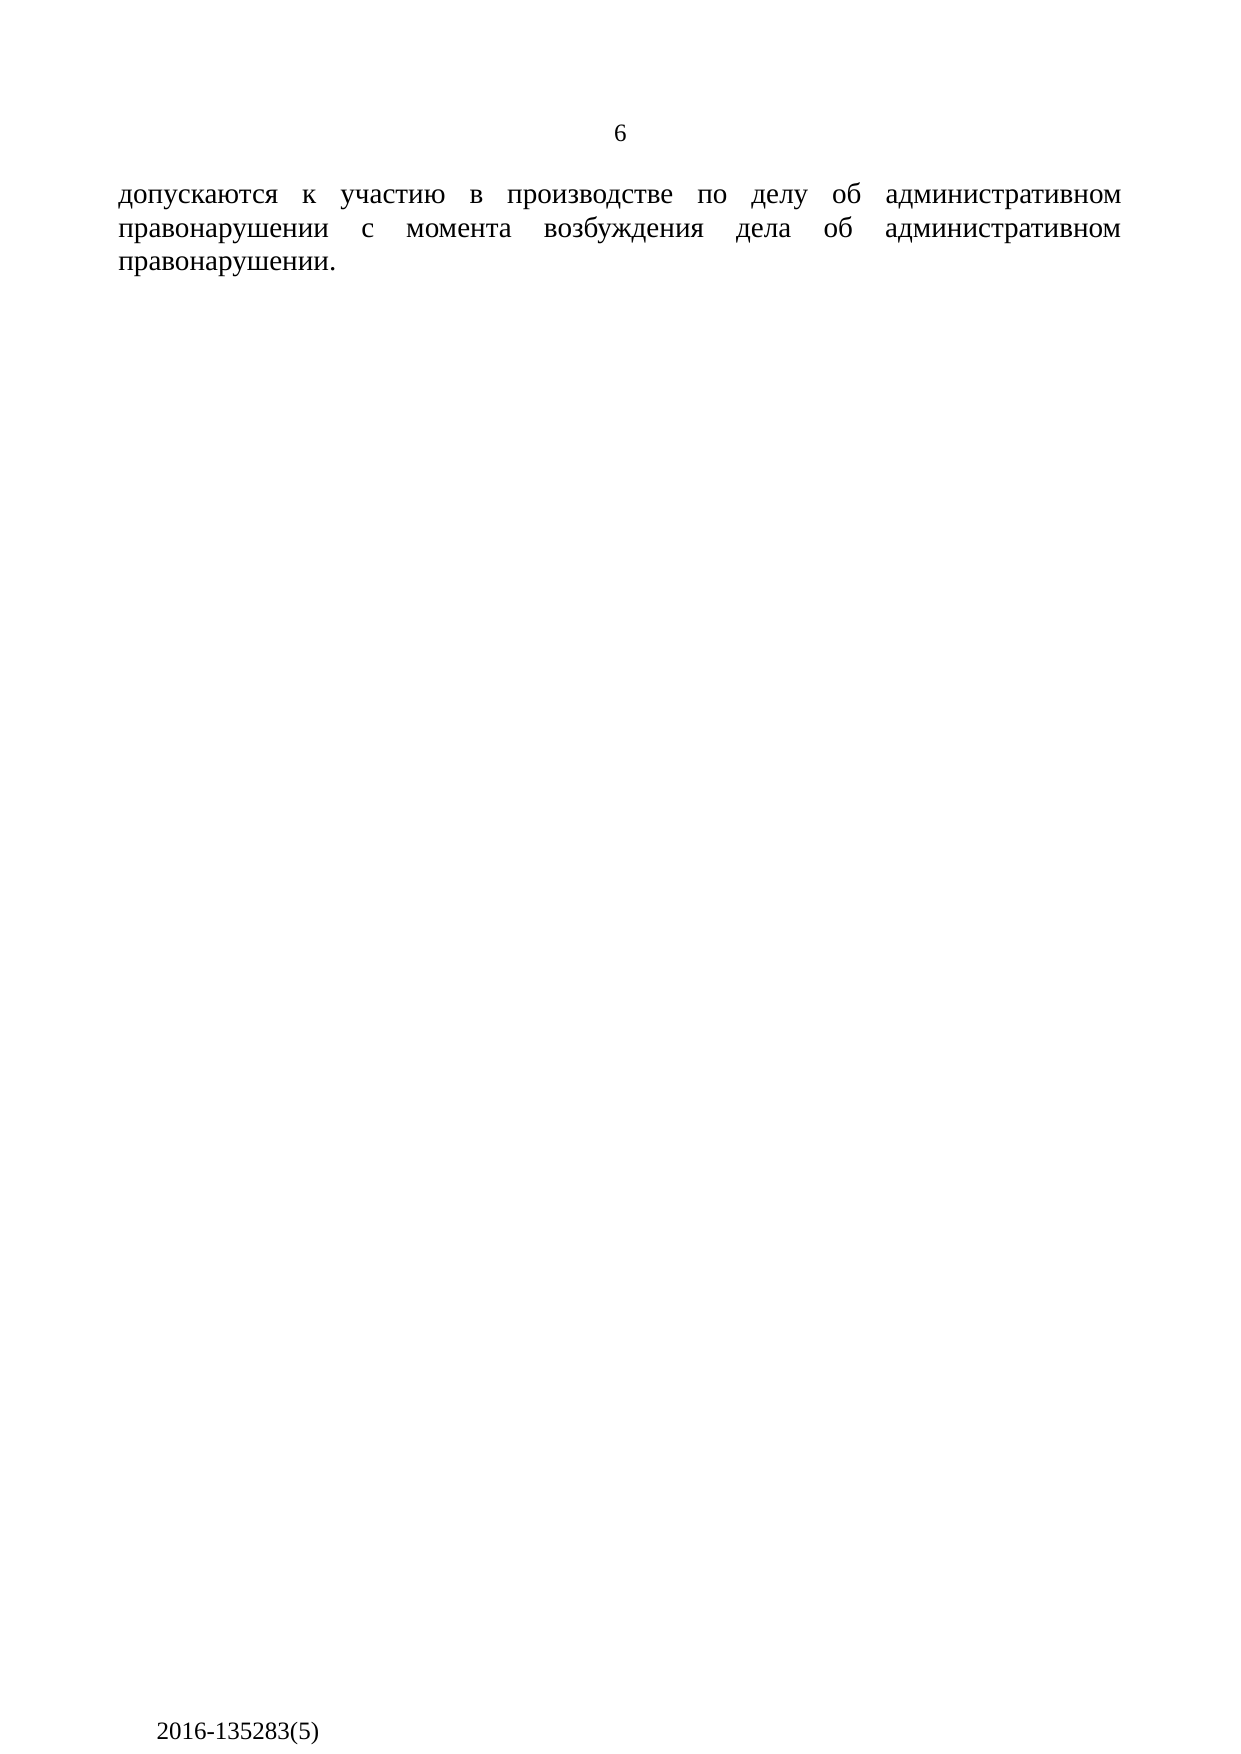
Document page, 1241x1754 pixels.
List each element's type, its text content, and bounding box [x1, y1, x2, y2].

text допускаются к участию в производстве по делу об административном правонарушении с момента возбуждения дела об административном правонарушении. [118, 176, 1122, 277]
